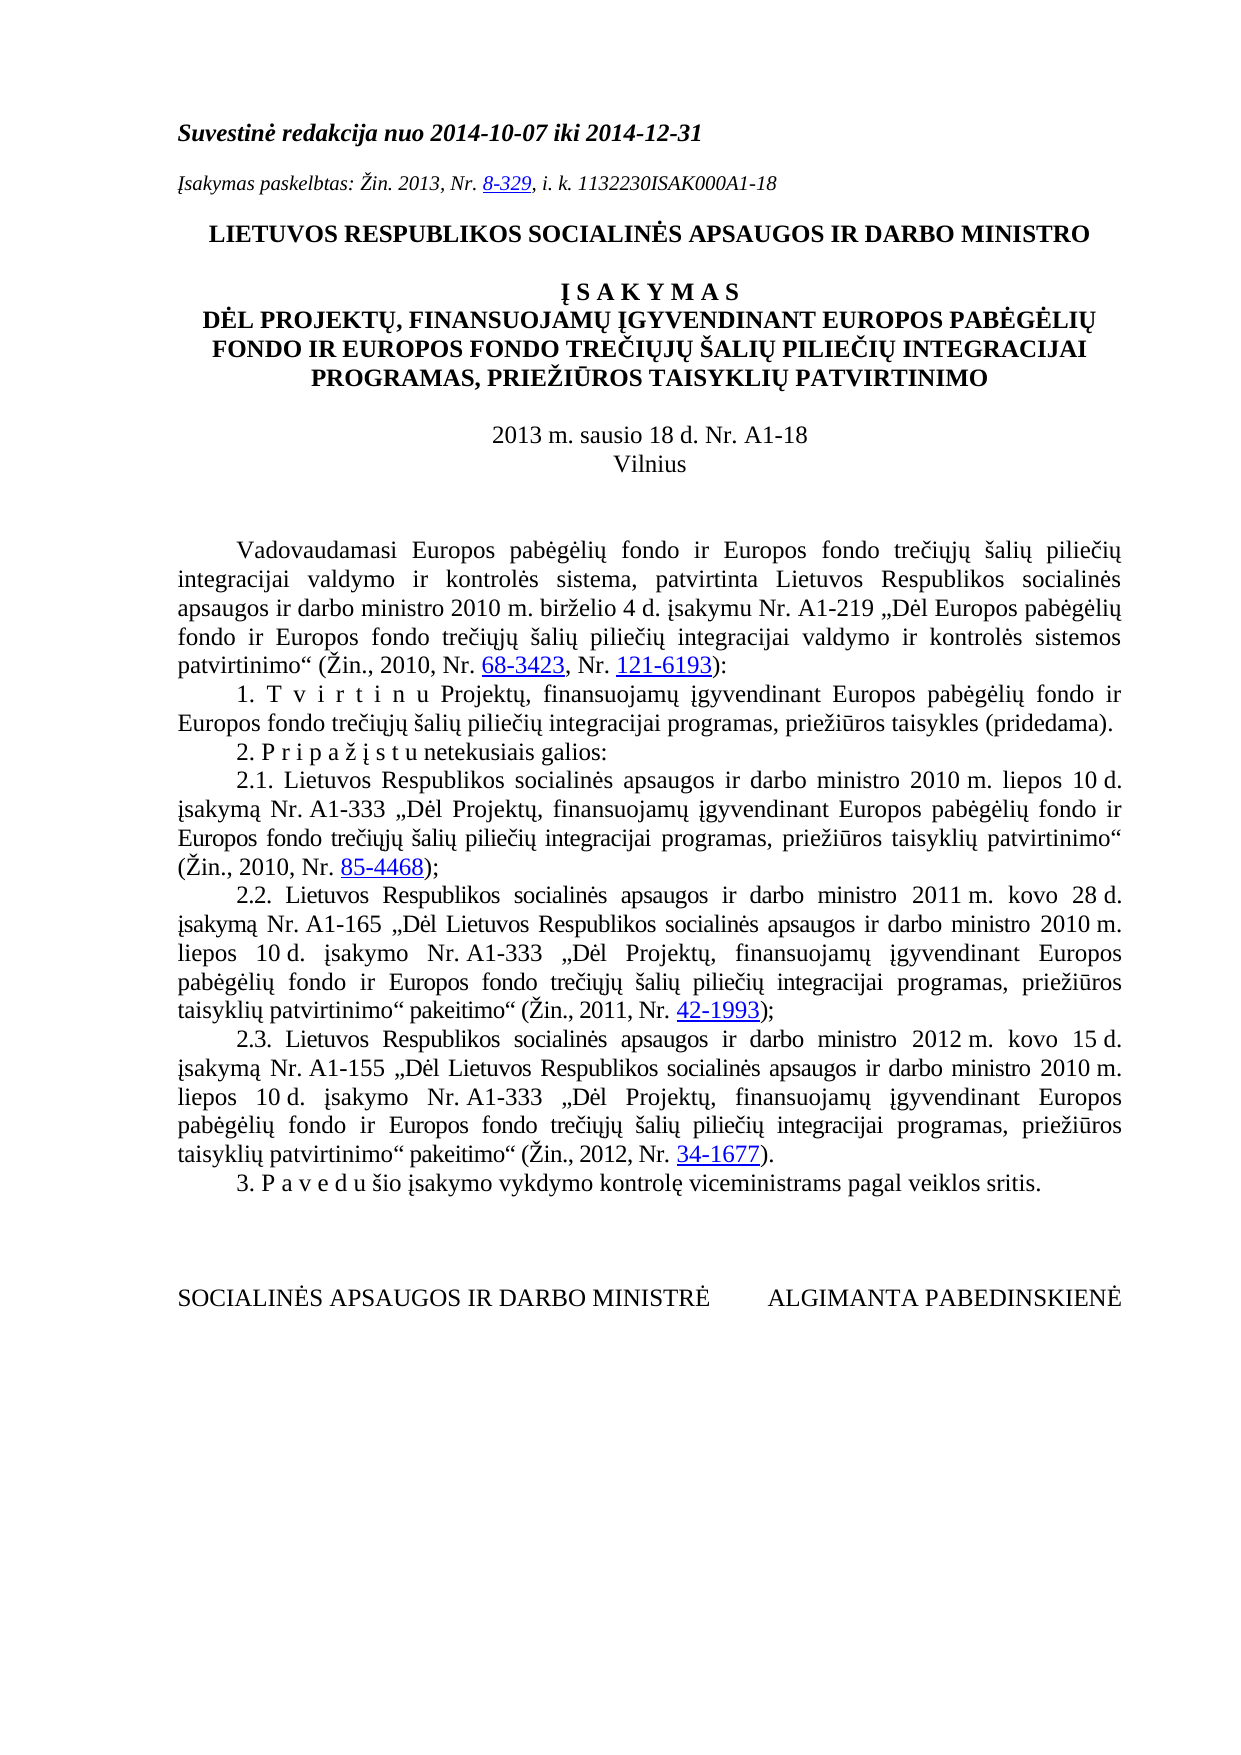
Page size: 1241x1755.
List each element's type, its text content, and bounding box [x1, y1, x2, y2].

text 2. P r i p a ž į s t u netekusiais galios: [177, 737, 1122, 765]
text 2013 m. sausio 18 d. Nr. A1-18 [177, 420, 1122, 449]
text Vilnius [177, 449, 1122, 478]
text Įsakymas paskelbtas: Žin. 2013, Nr. 8-329, i. k. 1132230ISAK000A1-18 [177, 171, 1122, 195]
text Socialinės apsaugos ir darbo ministrė Algimanta Pabedinskienė [177, 1283, 1122, 1312]
text 2.3. Lietuvos Respublikos socialinės apsaugos ir darbo ministro 2012 m. kovo 15 d. įsakymą Nr. A1-155 „Dėl Lietuvos Respublikos socialinės apsaugos ir darbo ministro 2010 m. liepos 10 d. įsakymo Nr. A1-333 „Dėl projektų, finansuojamų įgyvendinant Europos pabėgėlių fondo ir Europos fondo trečiųjų šalių piliečių integracijai programas, priežiūros taisyklių patvirtinimo“ pakeitimo“ (Žin., 2012, Nr. 34-1677). [177, 1024, 1122, 1168]
text Vadovaudamasi Europos pabėgėlių fondo ir Europos fondo trečiųjų šalių piliečių integracijai valdymo ir kontrolės sistema, patvirtinta Lietuvos Respublikos socialinės apsaugos ir darbo ministro 2010 m. birželio 4 d. įsakymu Nr. A1-219 „Dėl Europos pabėgėlių fondo ir Europos fondo trečiųjų šalių piliečių integracijai valdymo ir kontrolės sistemos patvirtinimo“ (Žin., 2010, Nr. 68-3423, Nr. 121-6193): [177, 535, 1122, 679]
text 3. P a v e d u šio įsakymo vykdymo kontrolę viceministrams pagal veiklos sritis. [177, 1168, 1122, 1197]
text 2.2. Lietuvos Respublikos socialinės apsaugos ir darbo ministro 2011 m. kovo 28 d. įsakymą Nr. A1-165 „Dėl Lietuvos Respublikos socialinės apsaugos ir darbo ministro 2010 m. liepos 10 d. įsakymo Nr. A1-333 „Dėl projektų, finansuojamų įgyvendinant Europos pabėgėlių fondo ir Europos fondo trečiųjų šalių piliečių integracijai programas, priežiūros taisyklių patvirtinimo“ pakeitimo“ (Žin., 2011, Nr. 42-1993); [177, 880, 1122, 1024]
text 2.1. Lietuvos Respublikos socialinės apsaugos ir darbo ministro 2010 m. liepos 10 d. įsakymą Nr. A1-333 „Dėl projektų, finansuojamų įgyvendinant Europos pabėgėlių fondo ir Europos fondo trečiųjų šalių piliečių integracijai programas, priežiūros taisyklių patvirtinimo“ (Žin., 2010, Nr. 85-4468); [177, 765, 1122, 880]
text 1. T v i r t i n u Projektų, finansuojamų įgyvendinant Europos pabėgėlių fondo ir Europos fondo trečiųjų šalių piliečių integracijai programas, priežiūros taisykles (pridedama). [177, 679, 1122, 737]
text Suvestinė redakcija nuo 2014-10-07 iki 2014-12-31 [177, 118, 1122, 147]
text DĖL PROJEKTŲ, FINANSUOJAMŲ ĮGYVENDINANT EUROPOS PABĖGĖLIŲ FONDO IR EUROPOS FONDO TREČIŲJŲ ŠALIŲ PILIEČIŲ INTEGRACIJAI PROGRAMAS, PRIEŽIŪROS TAISYKLIŲ PATVIRTINIMO [177, 305, 1122, 392]
text LIETUVOS RESPUBLIKOS SOCIALINĖS APSAUGOS IR DARBO MINISTRO [177, 219, 1122, 248]
text Į S A K Y M A S [177, 277, 1122, 305]
